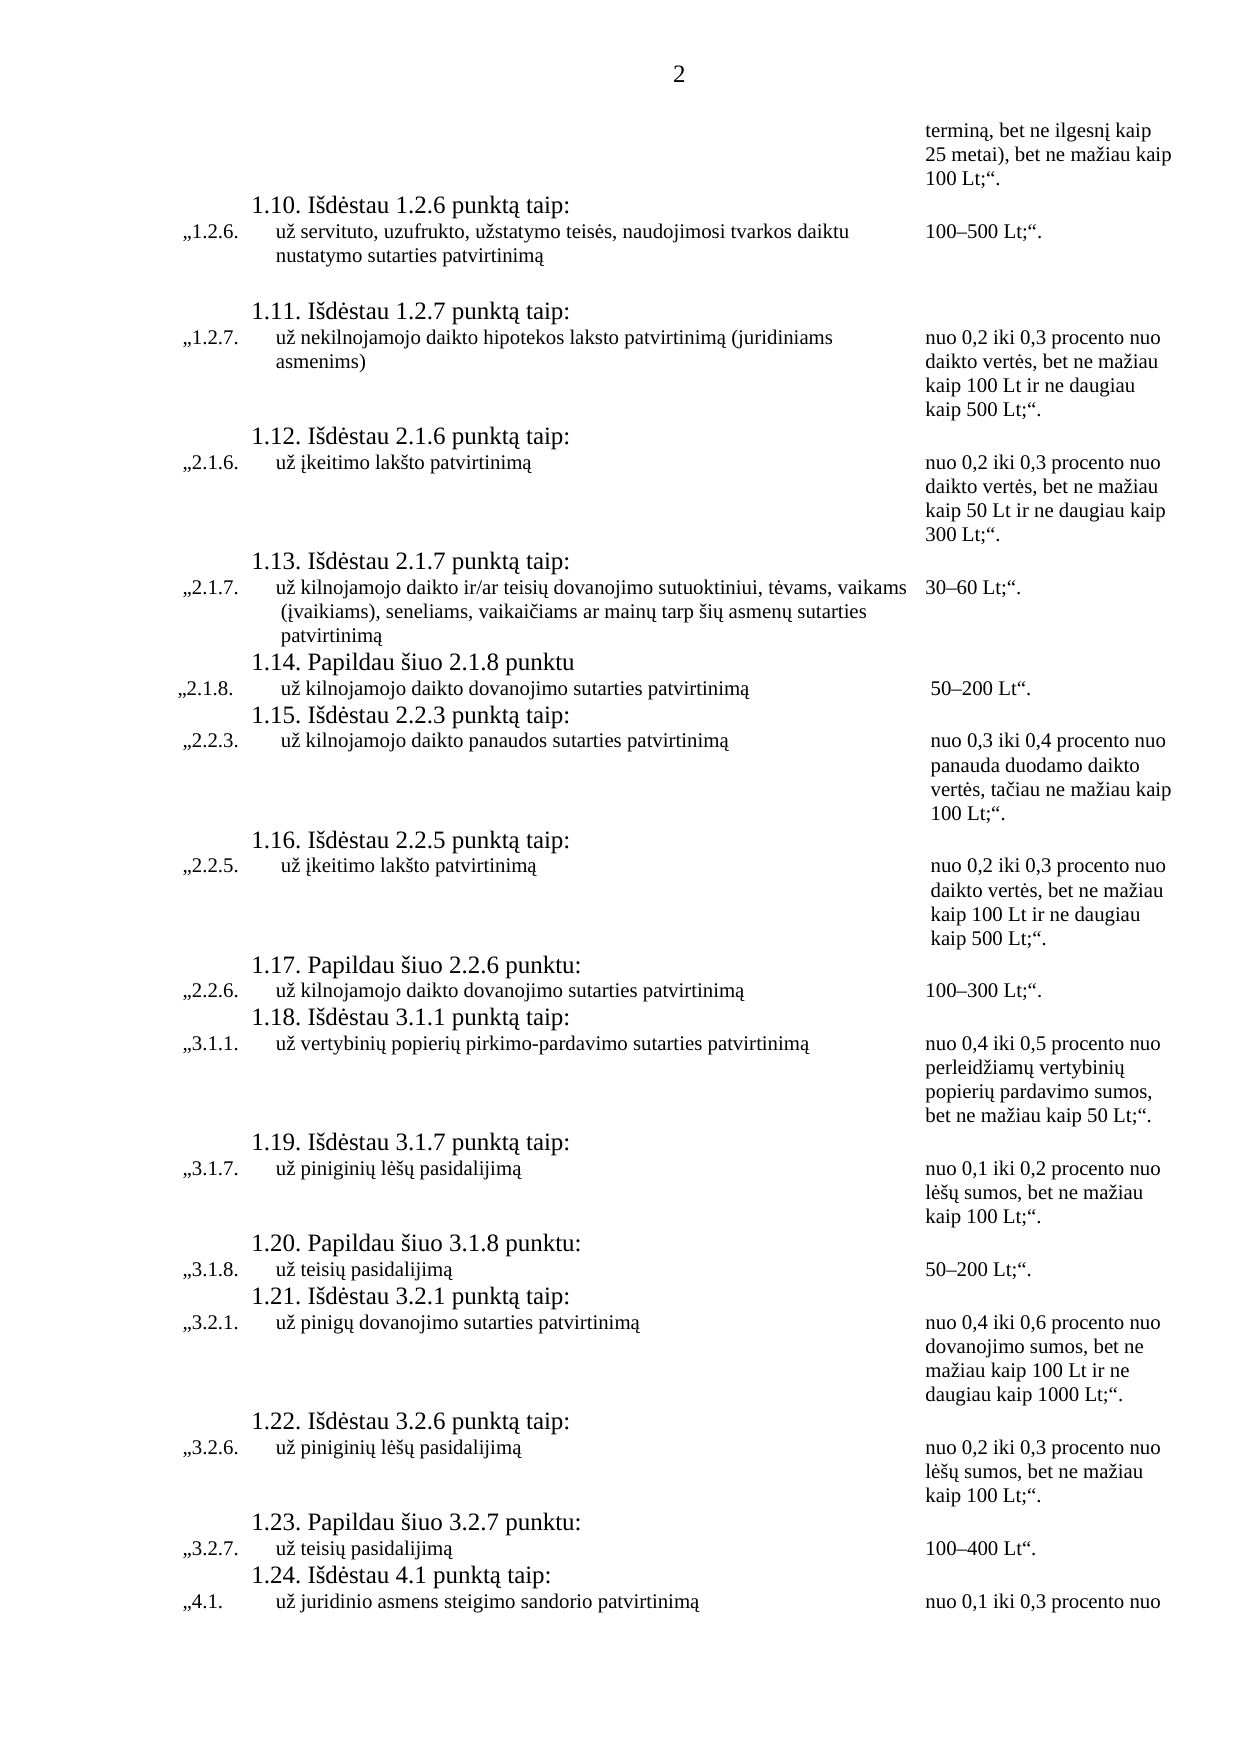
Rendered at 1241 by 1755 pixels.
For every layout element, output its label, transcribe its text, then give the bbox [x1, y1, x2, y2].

text asmenims) daikto vertės, bet ne mažiau [177, 349, 1181, 373]
text 100 Lt;“. [795, 801, 1181, 825]
text „4.1. už juridinio asmens steigimo sandorio patvirtinimą nuo 0,1 iki 0,3 procento nuo [177, 1589, 1181, 1613]
text 1.13. Išdėstau 2.1.7 punktą taip: [177, 546, 1181, 575]
text panauda duodamo daikto [177, 752, 1181, 777]
text popierių pardavimo sumos, [177, 1079, 1181, 1103]
text „2.1.6. už įkeitimo lakšto patvirtinimą nuo 0,2 iki 0,3 procento nuo [177, 450, 1181, 474]
text „2.2.3. už kilnojamojo daikto panaudos sutarties patvirtinimą nuo 0,3 iki 0,4 procento nuo [177, 728, 1181, 752]
text 1.18. Išdėstau 3.1.1 punktą taip: [177, 1002, 1181, 1031]
text lėšų sumos, bet ne mažiau [177, 1459, 1181, 1483]
text kaip 100 Lt;“. [177, 1483, 1181, 1507]
text 100 Lt;“. [177, 166, 1181, 190]
text „2.2.6. už kilnojamojo daikto dovanojimo sutarties patvirtinimą 100–300 Lt;“. [177, 978, 1181, 1002]
text (įvaikiams), seneliams, vaikaičiams ar mainų tarp šių asmenų sutarties [177, 599, 1181, 623]
text mažiau kaip 100 Lt ir ne [177, 1358, 1181, 1382]
text kaip 100 Lt ir ne daugiau [177, 373, 1181, 397]
text 1.11. Išdėstau 1.2.7 punktą taip: [177, 296, 1181, 325]
text vertės, tačiau ne mažiau kaip [795, 777, 1181, 801]
text patvirtinimą [177, 623, 1181, 647]
text „2.1.8. už kilnojamojo daikto dovanojimo sutarties patvirtinimą 50–200 Lt“. [177, 676, 1181, 700]
text kaip 500 Lt;“. [177, 397, 1181, 421]
text daikto vertės, bet ne mažiau [852, 877, 1181, 902]
text kaip 100 Lt ir ne daugiau [177, 902, 1181, 926]
text „2.2.5. už įkeitimo lakšto patvirtinimą nuo 0,2 iki 0,3 procento nuo [177, 853, 1181, 877]
text 1.22. Išdėstau 3.2.6 punktą taip: [177, 1406, 1181, 1435]
text 1.24. Išdėstau 4.1 punktą taip: [177, 1560, 1181, 1589]
text „3.1.7. už piniginių lėšų pasidalijimą nuo 0,1 iki 0,2 procento nuo [177, 1156, 1181, 1180]
text 1.20. Papildau šiuo 3.1.8 punktu: [177, 1228, 1181, 1257]
text bet ne mažiau kaip 50 Lt;“. [177, 1103, 1181, 1127]
text „1.2.7. už nekilnojamojo daikto hipotekos laksto patvirtinimą (juridiniams nuo 0,2 iki 0,3 procento nuo [177, 325, 1181, 349]
text perleidžiamų vertybinių [177, 1055, 1181, 1079]
text nustatymo sutarties patvirtinimą [177, 243, 1181, 267]
text 1.10. Išdėstau 1.2.6 punktą taip: [177, 190, 1181, 219]
text daikto vertės, bet ne mažiau [177, 474, 1181, 498]
text „2.1.7. už kilnojamojo daikto ir/ar teisių dovanojimo sutuoktiniui, tėvams, vaikams 30–60 Lt;“. [177, 575, 1181, 599]
text 1.17. Papildau šiuo 2.2.6 punktu: [177, 950, 1181, 978]
text lėšų sumos, bet ne mažiau [177, 1180, 1181, 1204]
text kaip 50 Lt ir ne daugiau kaip [177, 498, 1181, 522]
text dovanojimo sumos, bet ne [177, 1334, 1181, 1358]
text 300 Lt;“. [177, 522, 1181, 546]
text 1.21. Išdėstau 3.2.1 punktą taip: [177, 1281, 1181, 1310]
text 25 metai), bet ne mažiau kaip [177, 142, 1181, 166]
text 1.23. Papildau šiuo 3.2.7 punktu: [177, 1507, 1181, 1536]
text kaip 500 Lt;“. [177, 926, 1181, 950]
text kaip 100 Lt;“. [177, 1204, 1181, 1228]
text 1.15. Išdėstau 2.2.3 punktą taip: [177, 700, 1181, 728]
text daugiau kaip 1000 Lt;“. [177, 1382, 1181, 1406]
text 1.12. Išdėstau 2.1.6 punktą taip: [177, 421, 1181, 450]
text „3.1.8. už teisių pasidalijimą 50–200 Lt;“. [177, 1257, 1181, 1281]
text „3.2.6. už piniginių lėšų pasidalijimą nuo 0,2 iki 0,3 procento nuo [177, 1435, 1181, 1459]
text 1.16. Išdėstau 2.2.5 punktą taip: [177, 825, 1181, 853]
text 1.19. Išdėstau 3.1.7 punktą taip: [177, 1127, 1181, 1156]
text „3.1.1. už vertybinių popierių pirkimo-pardavimo sutarties patvirtinimą nuo 0,4 iki 0,5 procento nuo [177, 1031, 1181, 1055]
text „3.2.7. už teisių pasidalijimą 100–400 Lt“. [177, 1536, 1181, 1560]
text 1.14. Papildau šiuo 2.1.8 punktu [177, 647, 1181, 676]
text „1.2.6. už servituto, uzufrukto, užstatymo teisės, naudojimosi tvarkos daiktu 100–500 Lt;“. [177, 219, 1181, 243]
text „3.2.1. už pinigų dovanojimo sutarties patvirtinimą nuo 0,4 iki 0,6 procento nuo [177, 1310, 1181, 1334]
text terminą, bet ne ilgesnį kaip [177, 118, 1181, 142]
